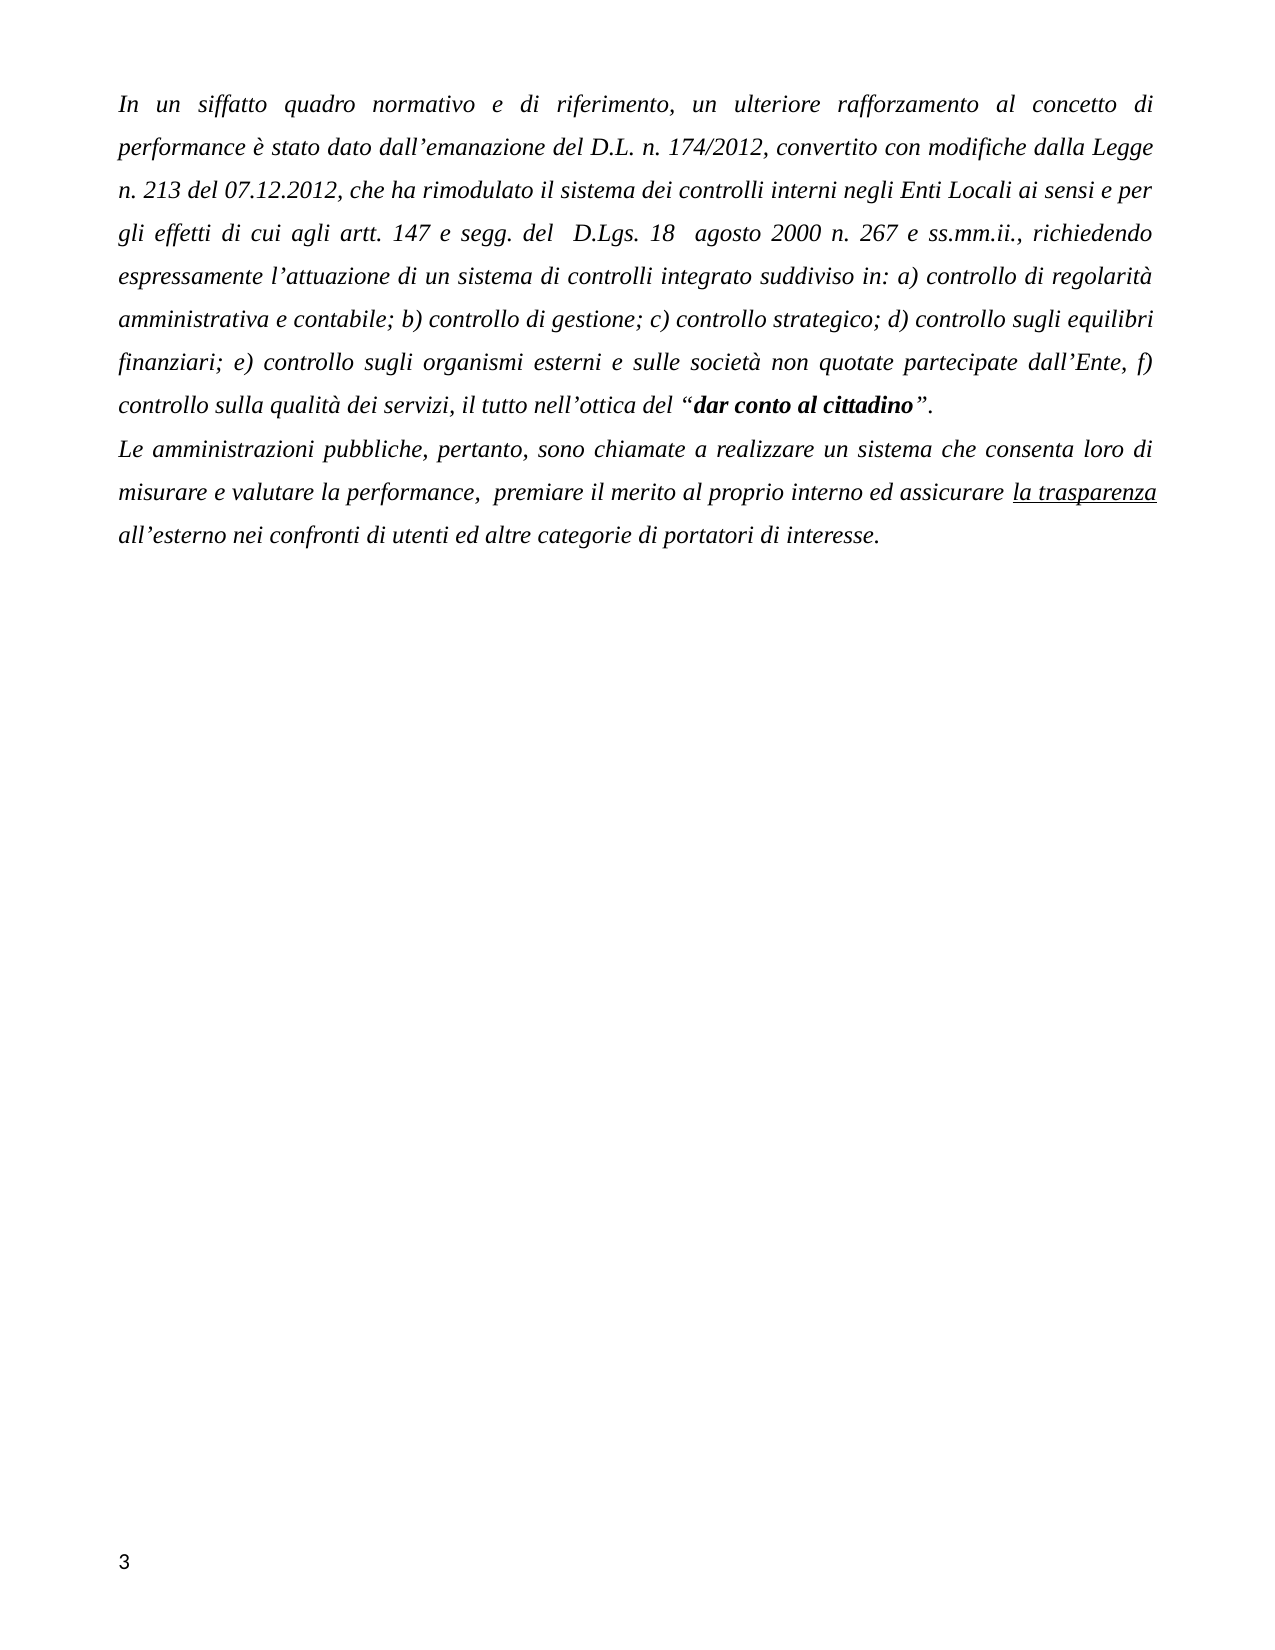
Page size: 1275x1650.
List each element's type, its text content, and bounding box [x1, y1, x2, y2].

text Le amministrazioni pubbliche, pertanto, sono chiamate a realizzare un sistema che consenta loro di misurare e valutare la performance, premiare il merito al proprio interno ed assicurare la trasparenza all’esterno nei confronti di utenti ed altre categorie di portatori di interesse. [118, 434, 1157, 549]
text In un siffatto quadro normativo e di riferimento, un ulteriore rafforzamento al concetto di performance è stato dato dall’emanazione del D.L. n. 174/2012, convertito con modifiche dalla Legge n. 213 del 07.12.2012, che ha rimodulato il sistema dei controlli interni negli Enti Locali ai sensi e per gli effetti di cui agli artt. 147 e segg. del D.Lgs. 18 agosto 2000 n. 267 e ss.mm.ii., richiedendo espressamente l’attuazione di un sistema di controlli integrato suddiviso in: a) controllo di regolarità amministrativa e contabile; b) controllo di gestione; c) controllo strategico; d) controllo sugli equilibri finanziari; e) controllo sugli organismi esterni e sulle società non quotate partecipate dall’Ente, f) controllo sulla qualità dei servizi, il tutto nell’ottica del “dar conto al cittadino”. [118, 89, 1157, 419]
